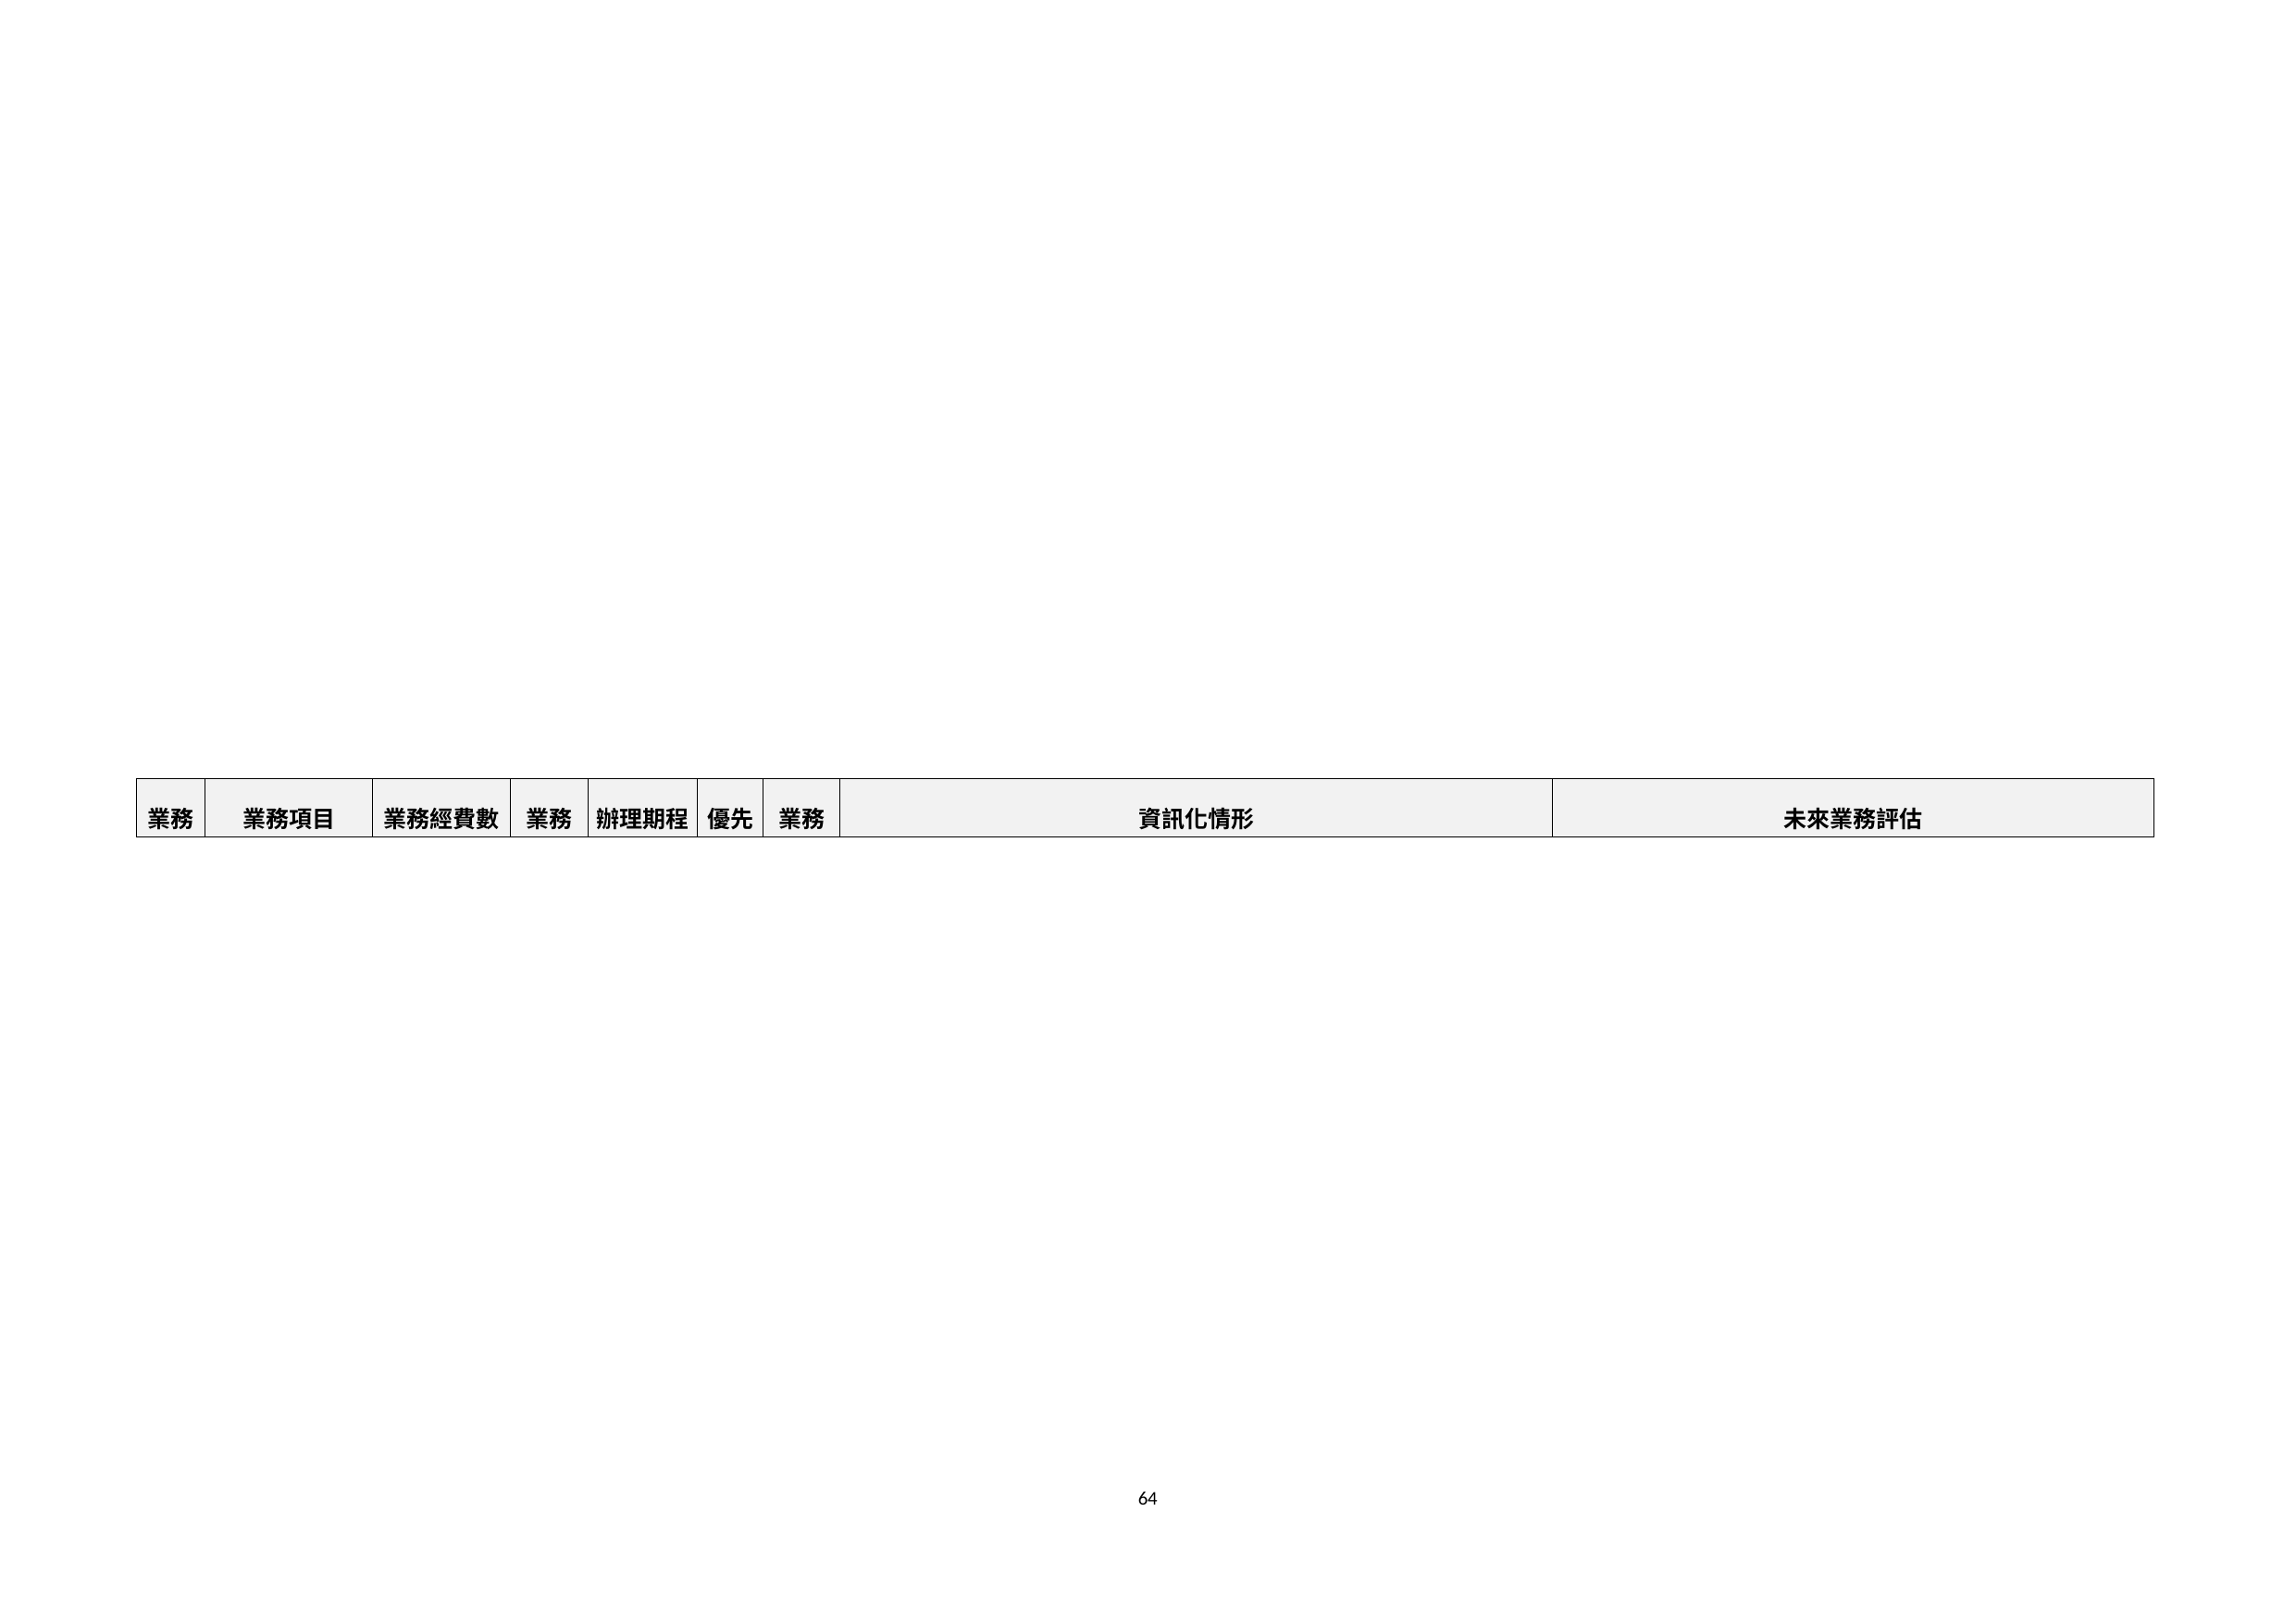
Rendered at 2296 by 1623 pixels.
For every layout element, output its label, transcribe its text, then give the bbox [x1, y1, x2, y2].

table_header 資訊化情形 [840, 779, 1552, 836]
table_header 業務 [137, 779, 205, 836]
table_header 辦理期程 [589, 779, 697, 836]
table_header 業務 [511, 779, 588, 836]
table_header 業務 [763, 779, 839, 836]
table_header 優先 [698, 779, 763, 836]
table_header 業務經費數 [373, 779, 510, 836]
table_header 未來業務評估 [1553, 779, 2153, 836]
table_header 業務項目 [205, 779, 372, 836]
